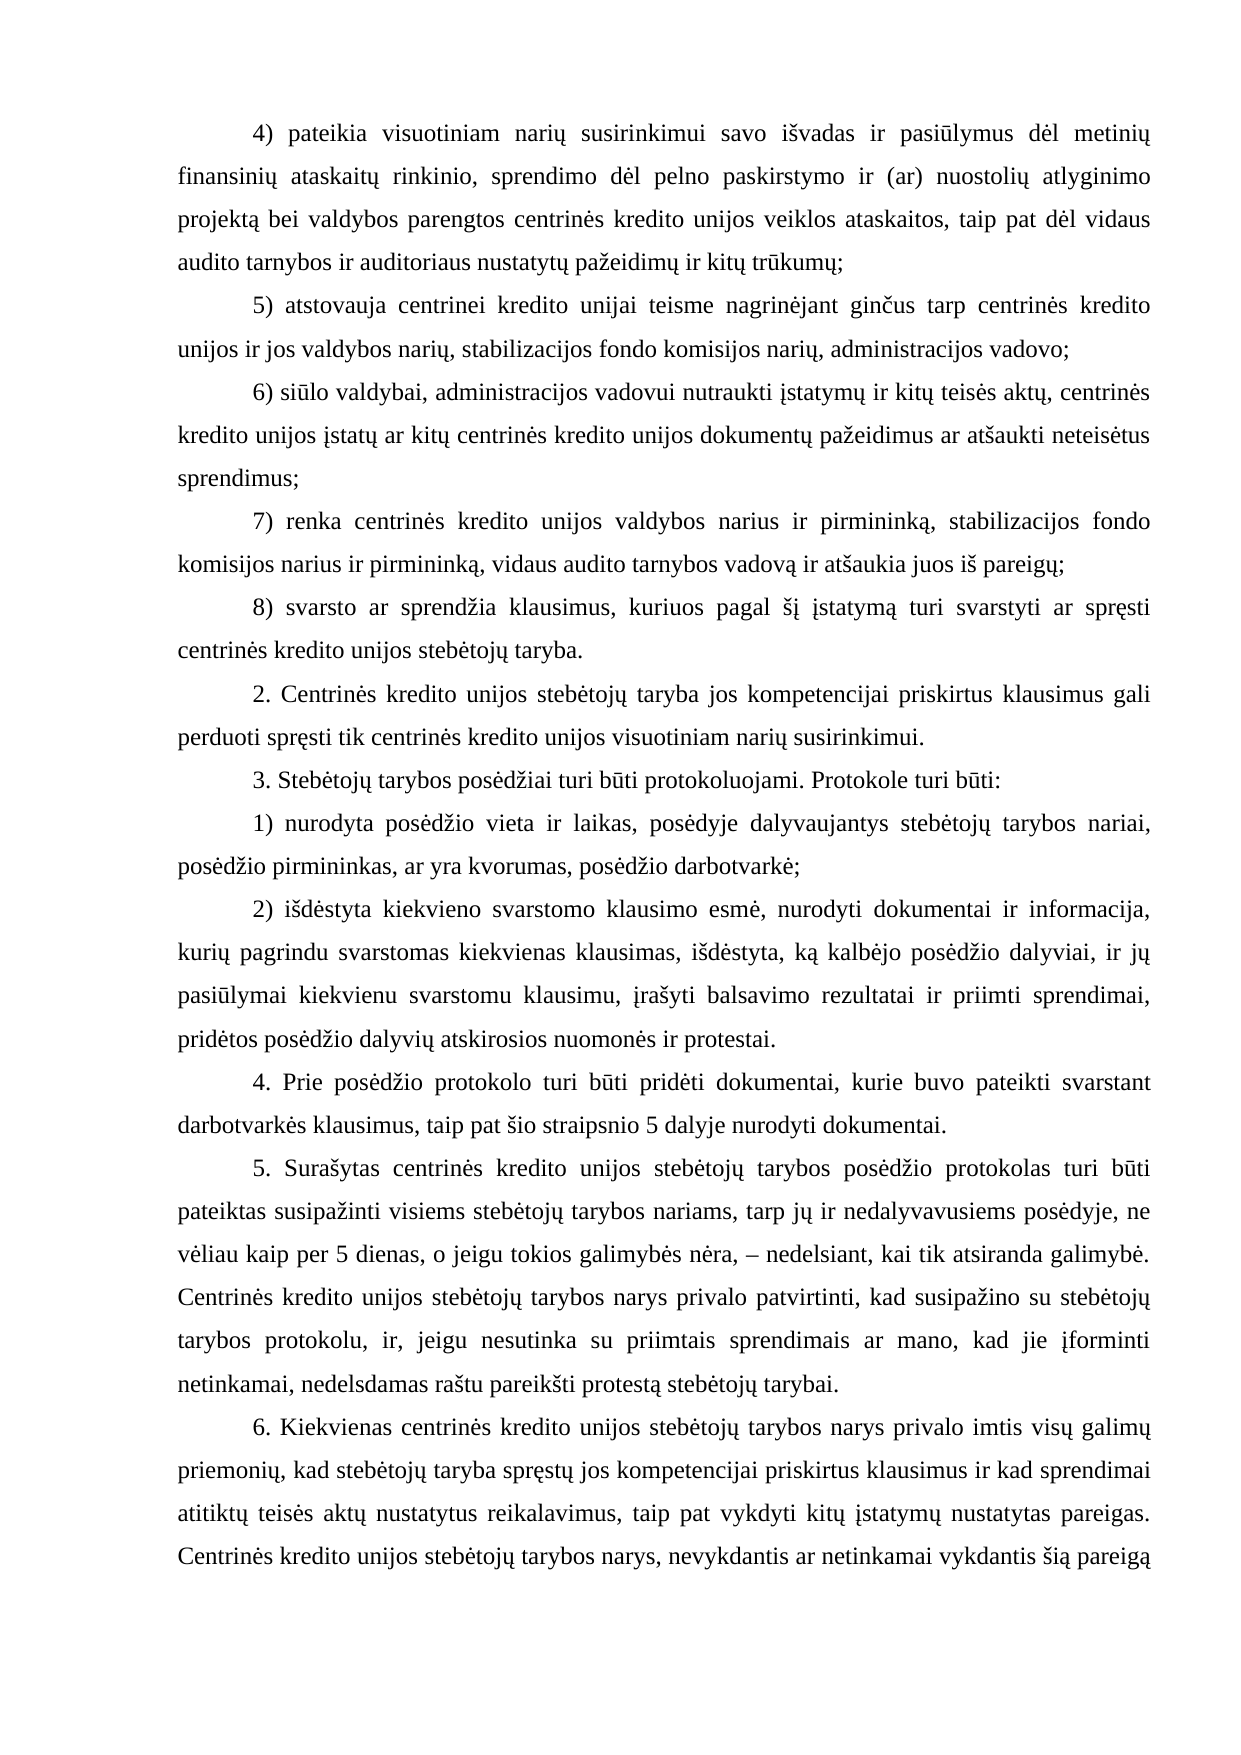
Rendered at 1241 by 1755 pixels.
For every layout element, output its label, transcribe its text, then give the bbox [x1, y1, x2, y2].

text 4) pateikia visuotiniam narių susirinkimui savo išvadas ir pasiūlymus dėl metinių finansinių ataskaitų rinkinio, sprendimo dėl pelno paskirstymo ir (ar) nuostolių atlyginimo projektą bei valdybos parengtos centrinės kredito unijos veiklos ataskaitos, taip pat dėl vidaus audito tarnybos ir auditoriaus nustatytų pažeidimų ir kitų trūkumų; [177, 118, 1152, 276]
text 4. Prie posėdžio protokolo turi būti pridėti dokumentai, kurie buvo pateikti svarstant darbotvarkės klausimus, taip pat šio straipsnio 5 dalyje nurodyti dokumentai. [177, 1067, 1152, 1139]
text 6. Kiekvienas centrinės kredito unijos stebėtojų tarybos narys privalo imtis visų galimų priemonių, kad stebėtojų taryba spręstų jos kompetencijai priskirtus klausimus ir kad sprendimai atitiktų teisės aktų nustatytus reikalavimus, taip pat vykdyti kitų įstatymų nustatytas pareigas. Centrinės kredito unijos stebėtojų tarybos narys, nevykdantis ar netinkamai vykdantis šią pareigą [177, 1412, 1152, 1570]
text 7) renka centrinės kredito unijos valdybos narius ir pirmininką, stabilizacijos fondo komisijos narius ir pirmininką, vidaus audito tarnybos vadovą ir atšaukia juos iš pareigų; [177, 506, 1152, 578]
text 3. Stebėtojų tarybos posėdžiai turi būti protokoluojami. Protokole turi būti: [177, 765, 1152, 794]
text 5) atstovauja centrinei kredito unijai teisme nagrinėjant ginčus tarp centrinės kredito unijos ir jos valdybos narių, stabilizacijos fondo komisijos narių, administracijos vadovo; [177, 291, 1152, 362]
text 5. Surašytas centrinės kredito unijos stebėtojų tarybos posėdžio protokolas turi būti pateiktas susipažinti visiems stebėtojų tarybos nariams, tarp jų ir nedalyvavusiems posėdyje, ne vėliau kaip per 5 dienas, o jeigu tokios galimybės nėra, – nedelsiant, kai tik atsiranda galimybė. Centrinės kredito unijos stebėtojų tarybos narys privalo patvirtinti, kad susipažino su stebėtojų tarybos protokolu, ir, jeigu nesutinka su priimtais sprendimais ar mano, kad jie įforminti netinkamai, nedelsdamas raštu pareikšti protestą stebėtojų tarybai. [177, 1153, 1152, 1397]
text 1) nurodyta posėdžio vieta ir laikas, posėdyje dalyvaujantys stebėtojų tarybos nariai, posėdžio pirmininkas, ar yra kvorumas, posėdžio darbotvarkė; [177, 808, 1152, 880]
text 6) siūlo valdybai, administracijos vadovui nutraukti įstatymų ir kitų teisės aktų, centrinės kredito unijos įstatų ar kitų centrinės kredito unijos dokumentų pažeidimus ar atšaukti neteisėtus sprendimus; [177, 377, 1152, 492]
text 2) išdėstyta kiekvieno svarstomo klausimo esmė, nurodyti dokumentai ir informacija, kurių pagrindu svarstomas kiekvienas klausimas, išdėstyta, ką kalbėjo posėdžio dalyviai, ir jų pasiūlymai kiekvienu svarstomu klausimu, įrašyti balsavimo rezultatai ir priimti sprendimai, pridėtos posėdžio dalyvių atskirosios nuomonės ir protestai. [177, 894, 1152, 1052]
text 2. Centrinės kredito unijos stebėtojų taryba jos kompetencijai priskirtus klausimus gali perduoti spręsti tik centrinės kredito unijos visuotiniam narių susirinkimui. [177, 679, 1152, 751]
text 8) svarsto ar sprendžia klausimus, kuriuos pagal šį įstatymą turi svarstyti ar spręsti centrinės kredito unijos stebėtojų taryba. [177, 592, 1152, 664]
